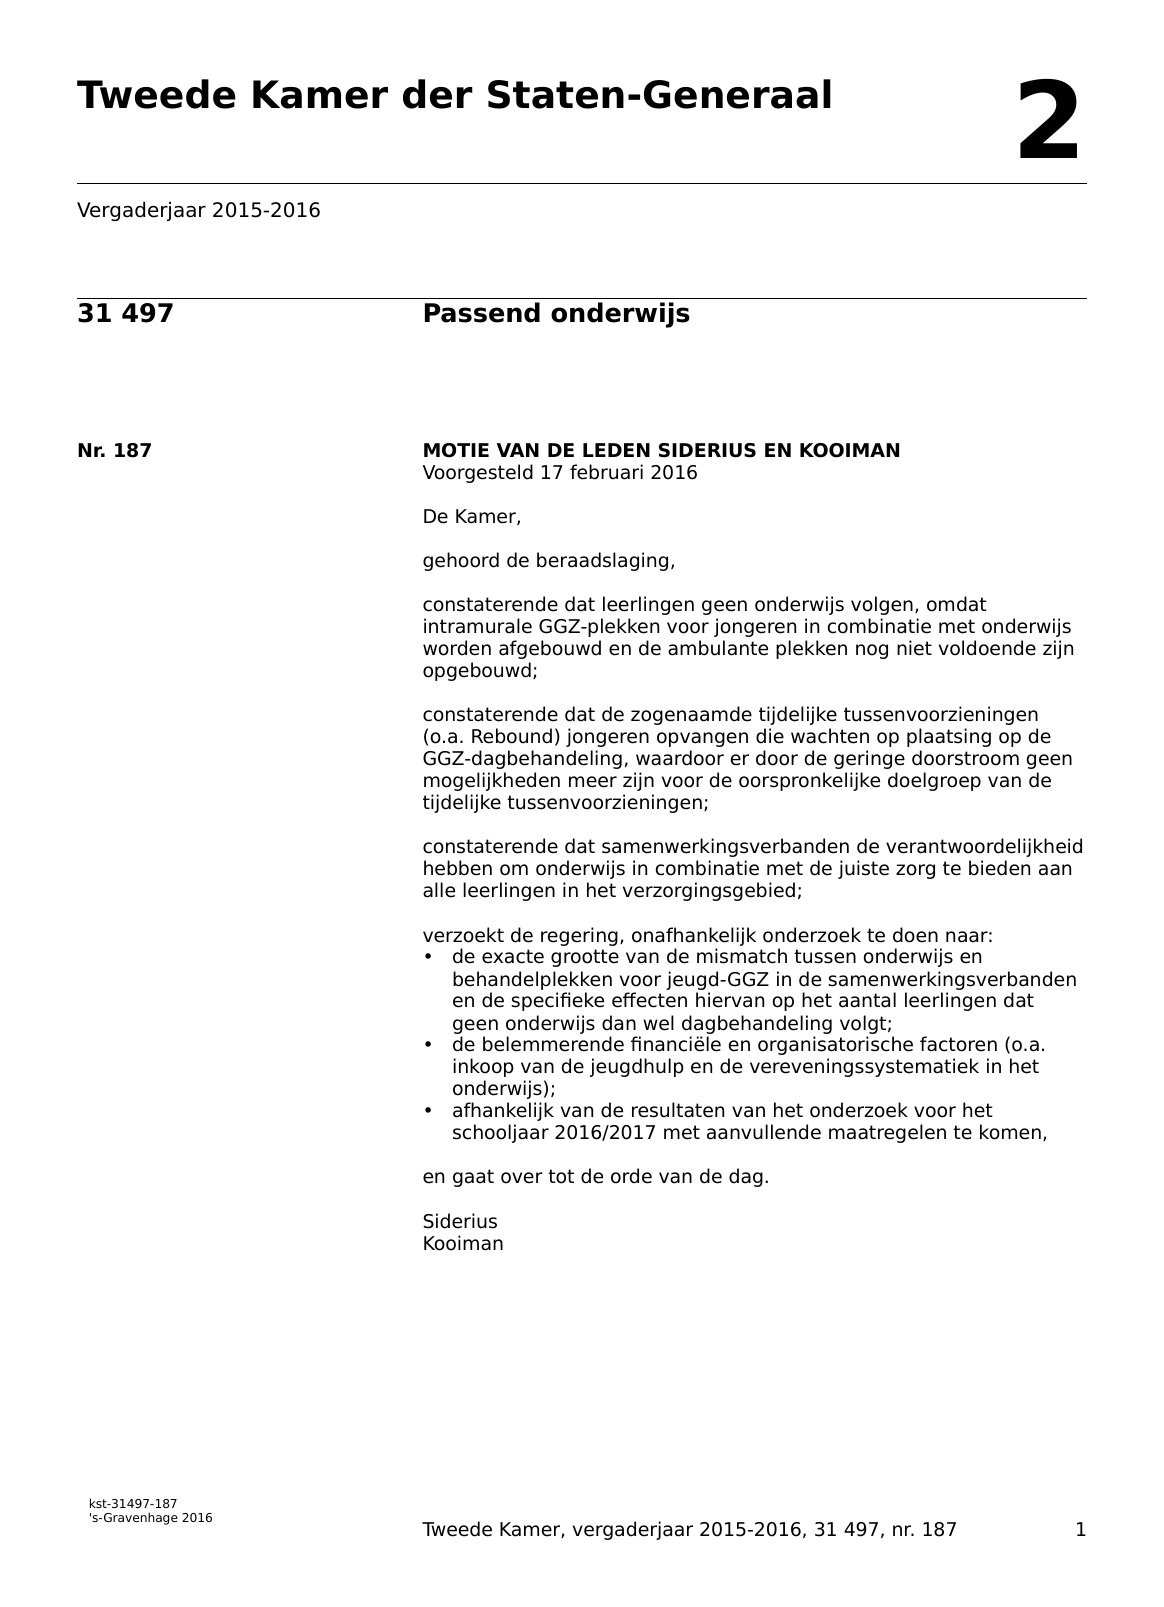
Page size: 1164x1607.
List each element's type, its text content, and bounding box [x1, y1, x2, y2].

subtitle 31 497 Passend onderwijs [77, 299, 1087, 329]
text constaterende dat de zogenaamde tijdelijke tussenvoorzieningen (o.a. Rebound) jongeren opvangen die wachten op plaatsing op de GGZ-dagbehandeling, waardoor er door de geringe doorstroom geen mogelijkheden meer zijn voor de oorspronkelijke doelgroep van de tijdelijke tussenvoorzieningen; [422, 704, 1087, 814]
text verzoekt de regering, onafhankelijk onderzoek te doen naar: [422, 924, 1087, 946]
text Voorgesteld 17 februari 2016 [422, 462, 1087, 484]
text • de exacte grootte van de mismatch tussen onderwijs en behandelplekken voor jeugd-GGZ in de samenwerkingsverbanden en de specifieke effecten hiervan op het aantal leerlingen dat geen onderwijs dan wel dagbehandeling volgt; [422, 946, 1087, 1034]
text gehoord de beraadslaging, [422, 550, 1087, 572]
table_cell Vergaderjaar 2015-2016 [77, 184, 1087, 298]
table_header 2 [886, 59, 1087, 183]
text De Kamer, [422, 506, 1087, 528]
text 's-Gravenhage 2016 [88, 1511, 323, 1525]
text en gaat over tot de orde van de dag. [422, 1166, 1087, 1188]
text • afhankelijk van de resultaten van het onderzoek voor het schooljaar 2016/2017 met aanvullende maatregelen te komen, [422, 1100, 1087, 1144]
text constaterende dat leerlingen geen onderwijs volgen, omdat intramurale GGZ-plekken voor jongeren in combinatie met onderwijs worden afgebouwd en de ambulante plekken nog niet voldoende zijn opgebouwd; [422, 594, 1087, 682]
table_header Tweede Kamer der Staten-Generaal [77, 59, 886, 183]
text Kooiman [422, 1233, 1087, 1254]
text Siderius [422, 1211, 1087, 1233]
subtitle Nr. 187 MOTIE VAN DE LEDEN SIDERIUS EN KOOIMAN [77, 440, 1087, 462]
text • de belemmerende financiële en organisatorische factoren (o.a. inkoop van de jeugdhulp en de vereveningssystematiek in het onderwijs); [422, 1034, 1087, 1100]
text kst-31497-187 [88, 1497, 323, 1511]
text constaterende dat samenwerkingsverbanden de verantwoordelijkheid hebben om onderwijs in combinatie met de juiste zorg te bieden aan alle leerlingen in het verzorgingsgebied; [422, 836, 1087, 902]
